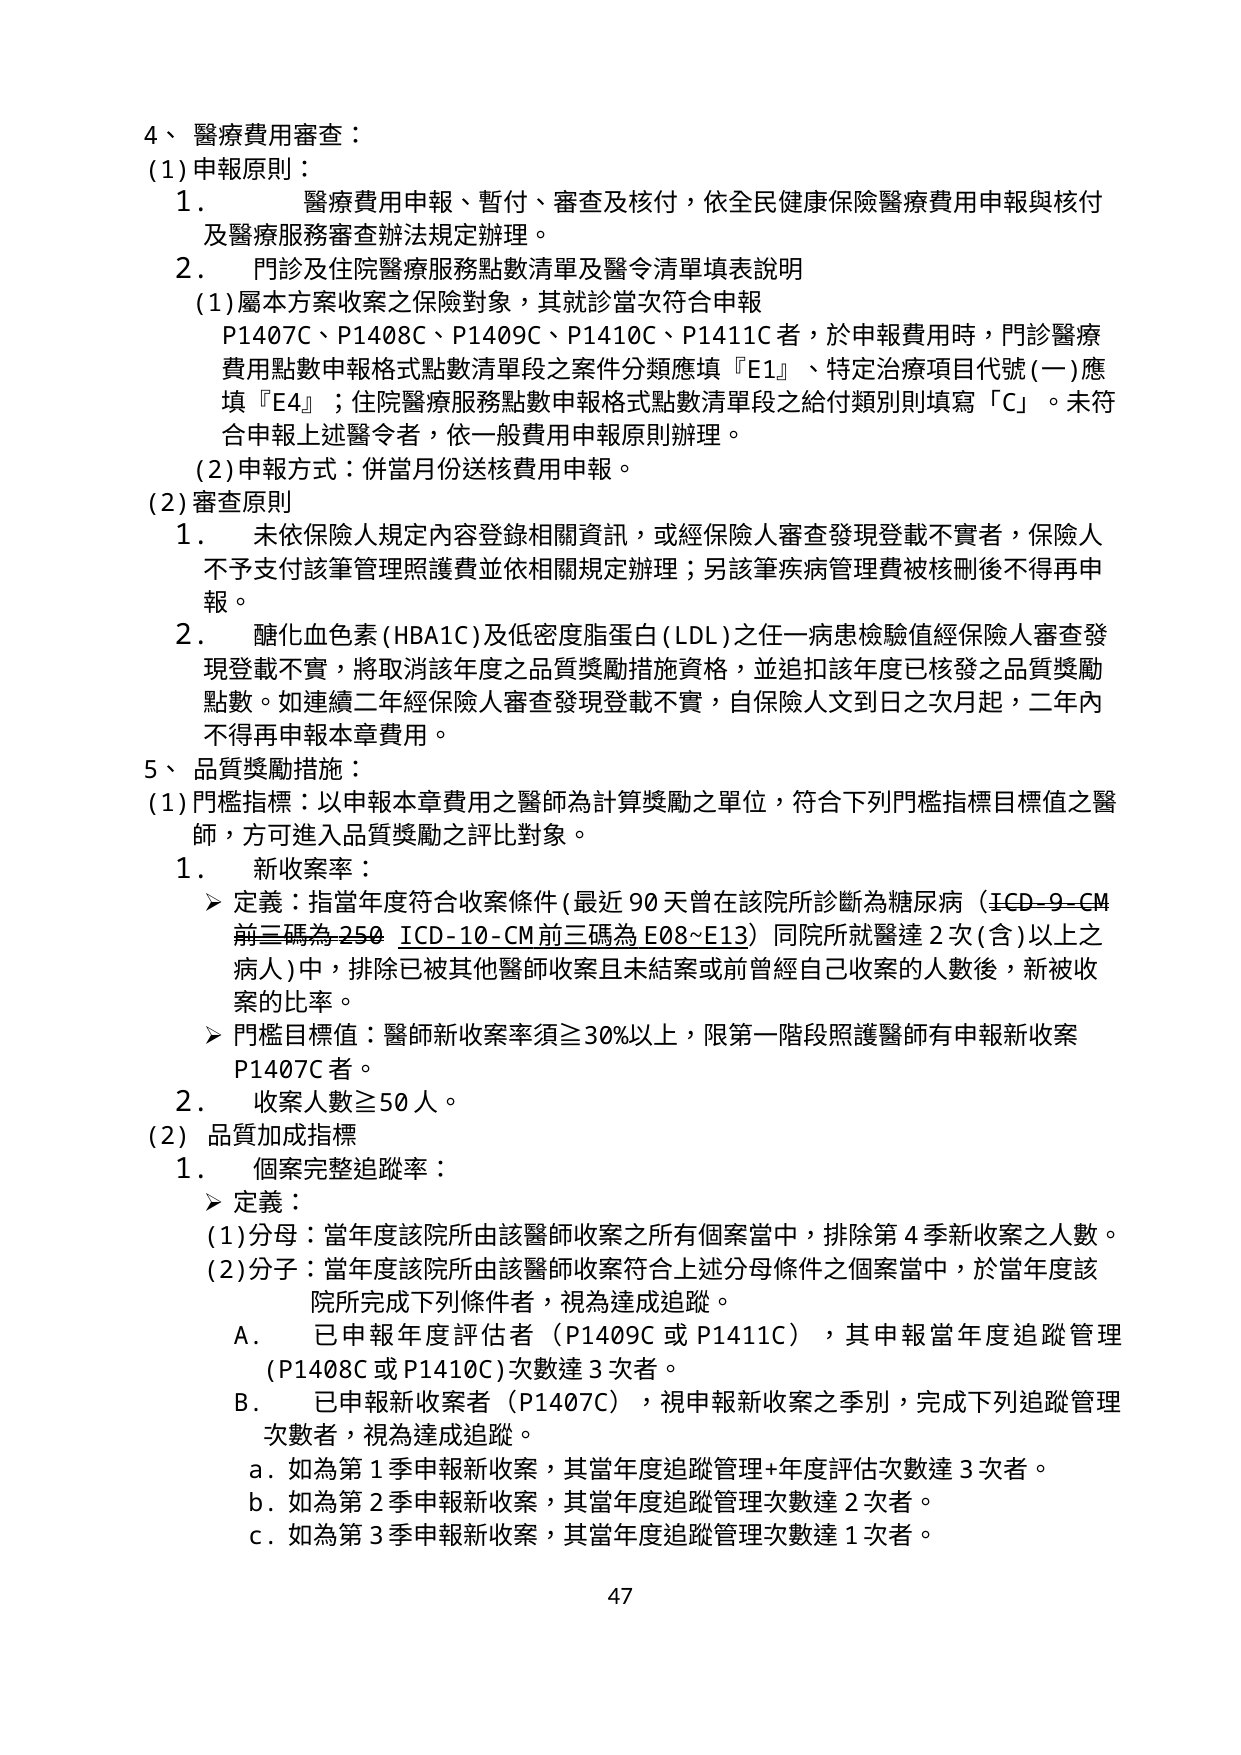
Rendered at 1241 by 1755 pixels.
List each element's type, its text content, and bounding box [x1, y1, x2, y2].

list 定義：指當年度符合收案條件(最近90天曾在該院所診斷為糖尿病（ICD-9-CM前三碼為250 ICD-10-CM前三碼為E08~E13）同院所就醫達2次(含)以上之病人)中，排除已被其他醫師收案且未結案或前曾經自己收案的人數後，新被收案的比率。 [204, 885, 1122, 1018]
list 門診及住院醫療服務點數清單及醫令清單填表說明 [174, 251, 1122, 285]
list 品質獎勵措施： [143, 751, 1122, 785]
list 門檻指標：以申報本章費用之醫師為計算獎勵之單位，符合下列門檻指標目標值之醫師，方可進入品質獎勵之評比對象。 [145, 785, 1122, 851]
list 醣化血色素(HBA1C)及低密度脂蛋白(LDL)之任一病患檢驗值經保險人審查發現登載不實，將取消該年度之品質獎勵措施資格，並追扣該年度已核發之品質獎勵點數。如連續二年經保險人審查發現登載不實，自保險人文到日之次月起，二年內不得再申報本章費用。 [174, 618, 1122, 751]
list 如為第1季申報新收案，其當年度追蹤管理+年度評估次數達3次者。 [248, 1451, 1122, 1485]
text (2)分子：當年度該院所由該醫師收案符合上述分母條件之個案當中，於當年度該院所完成下列條件者，視為達成追蹤。 [204, 1251, 1122, 1318]
list 醫療費用審查： [143, 118, 1122, 151]
list 品質加成指標 [145, 1118, 1122, 1151]
list 定義： [204, 1185, 1122, 1218]
list 個案完整追蹤率： [174, 1151, 1122, 1185]
list 未依保險人規定內容登錄相關資訊，或經保險人審查發現登載不實者，保險人不予支付該筆管理照護費並依相關規定辦理；另該筆疾病管理費被核刪後不得再申報。 [174, 518, 1122, 618]
list 新收案率： [174, 851, 1122, 885]
text (2)申報方式：併當月份送核費用申報。 [192, 451, 1122, 485]
list 審查原則 [145, 485, 1122, 518]
list 如為第2季申報新收案，其當年度追蹤管理次數達2次者。 [248, 1485, 1122, 1518]
text (1)分母：當年度該院所由該醫師收案之所有個案當中，排除第4季新收案之人數。 [204, 1218, 1122, 1251]
list 已申報年度評估者（P1409C或P1411C），其申報當年度追蹤管理(P1408C或P1410C)次數達3次者。 [233, 1318, 1122, 1385]
text (1)屬本方案收案之保險對象，其就診當次符合申報P1407C、P1408C、P1409C、P1410C、P1411C者，於申報費用時，門診醫療費用點數申報格式點數清單段之案件分類應填『E1』、特定治療項目代號(一)應填『E4』；住院醫療服務點數申報格式點數清單段之給付類別則填寫「C」。未符合申報上述醫令者，依一般費用申報原則辦理。 [192, 285, 1122, 451]
list 申報原則： [145, 151, 1122, 185]
list 已申報新收案者（P1407C），視申報新收案之季別，完成下列追蹤管理次數者，視為達成追蹤。 [233, 1385, 1122, 1451]
list 醫療費用申報、暫付、審查及核付，依全民健康保險醫療費用申報與核付及醫療服務審查辦法規定辦理。 [174, 185, 1122, 251]
list 如為第3季申報新收案，其當年度追蹤管理次數達1次者。 [248, 1518, 1122, 1551]
list 收案人數≧50人。 [174, 1085, 1122, 1118]
list 門檻目標值：醫師新收案率須≧30%以上，限第一階段照護醫師有申報新收案P1407C者。 [204, 1018, 1122, 1085]
